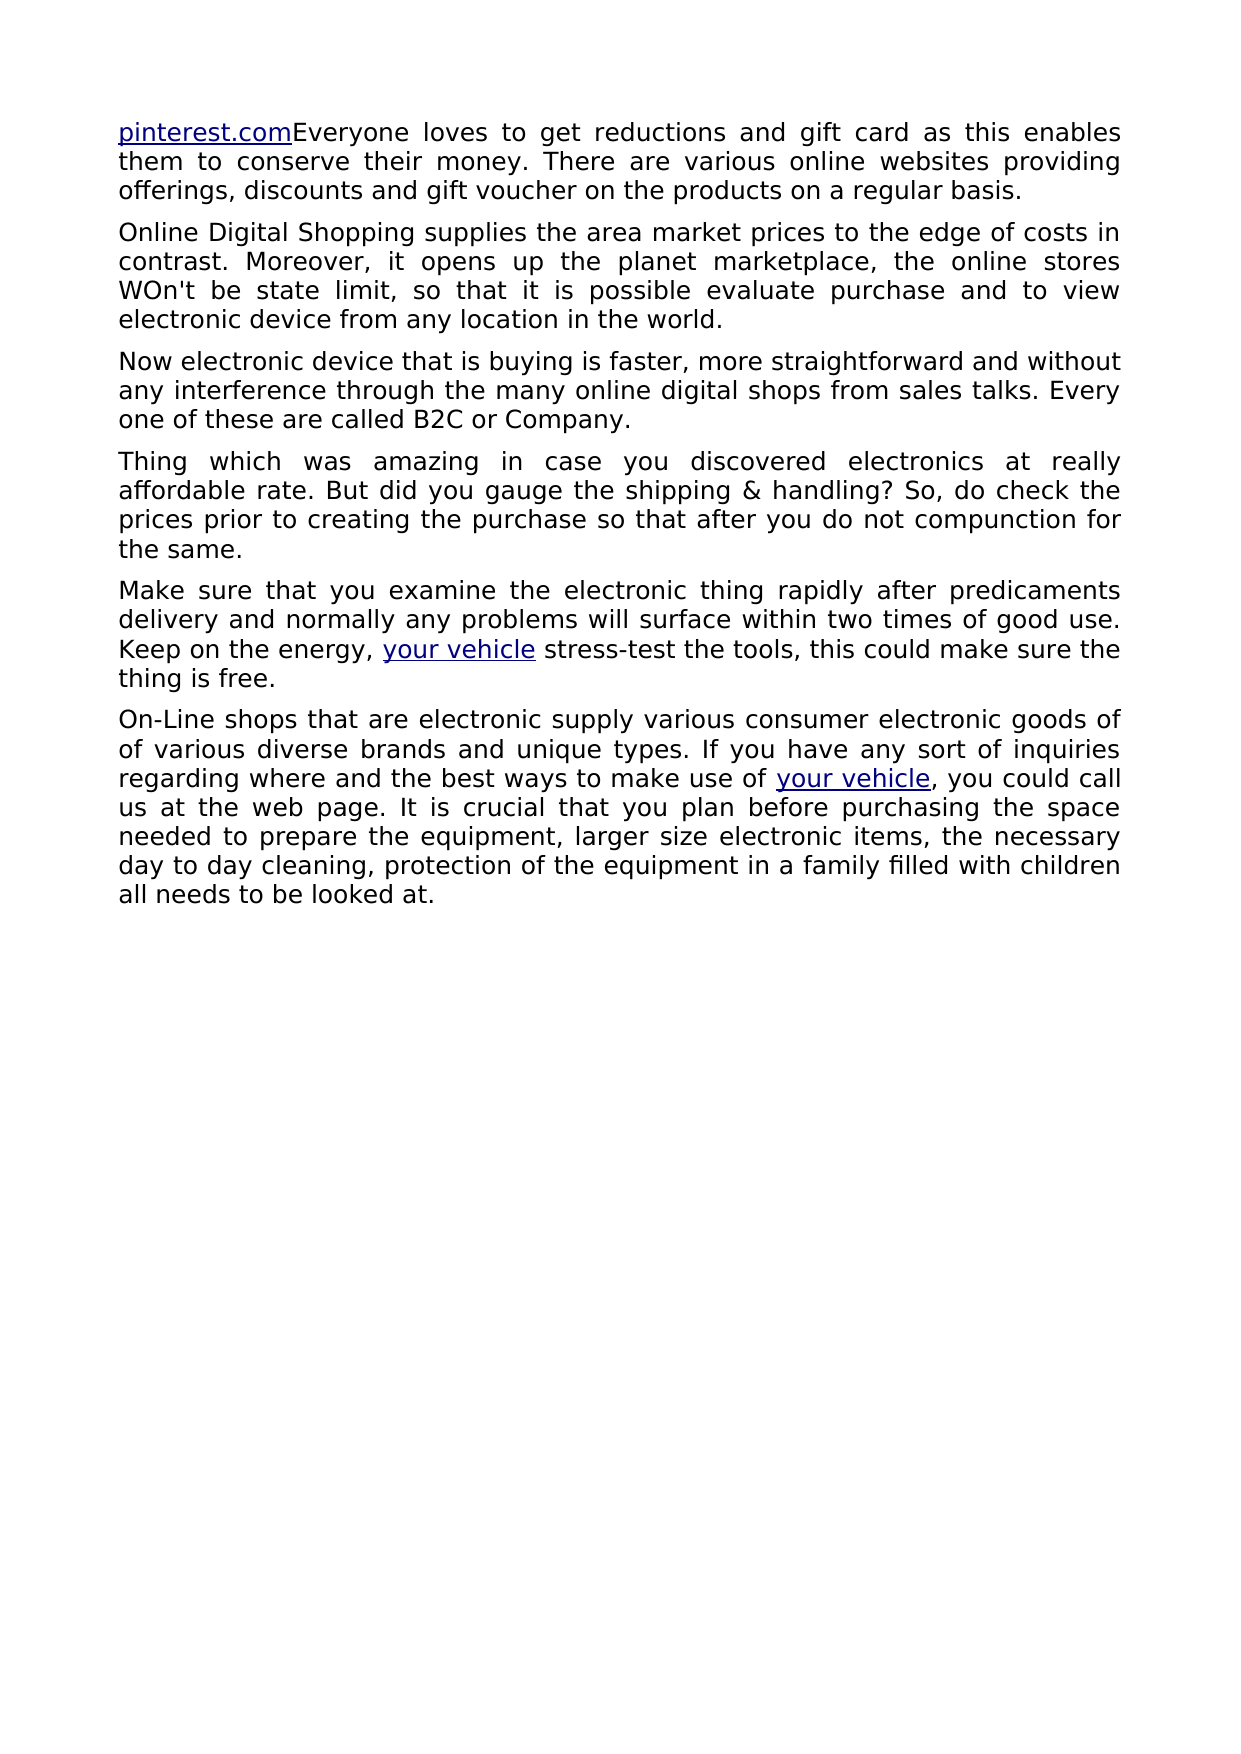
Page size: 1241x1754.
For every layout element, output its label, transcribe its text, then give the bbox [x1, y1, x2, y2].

text Thing which was amazing in case you discovered electronics at really affordable rate. But did you gauge the shipping & handling? So, do check the prices prior to creating the purchase so that after you do not compunction for the same. [118, 447, 1122, 564]
text Online Digital Shopping supplies the area market prices to the edge of costs in contrast. Moreover, it opens up the planet marketplace, the online stores WOn't be state limit, so that it is possible evaluate purchase and to view electronic device from any location in the world. [118, 218, 1122, 335]
text Now electronic device that is buying is faster, more straightforward and without any interference through the many online digital shops from sales talks. Every one of these are called B2C or Company. [118, 347, 1122, 435]
text On-Line shops that are electronic supply various consumer electronic goods of of various diverse brands and unique types. If you have any sort of inquiries regarding where and the best ways to make use of your vehicle, you could call us at the web page. It is crucial that you plan before purchasing the space needed to prepare the equipment, larger size electronic items, the necessary day to day cleaning, protection of the equipment in a family filled with children all needs to be looked at. [118, 706, 1122, 910]
text Make sure that you examine the electronic thing rapidly after predicaments delivery and normally any problems will surface within two times of good use. Keep on the energy, your vehicle stress-test the tools, this could make sure the thing is free. [118, 576, 1122, 693]
text pinterest.comEveryone loves to get reductions and gift card as this enables them to conserve their money. There are various online websites providing offerings, discounts and gift voucher on the products on a regular basis. [118, 118, 1122, 206]
